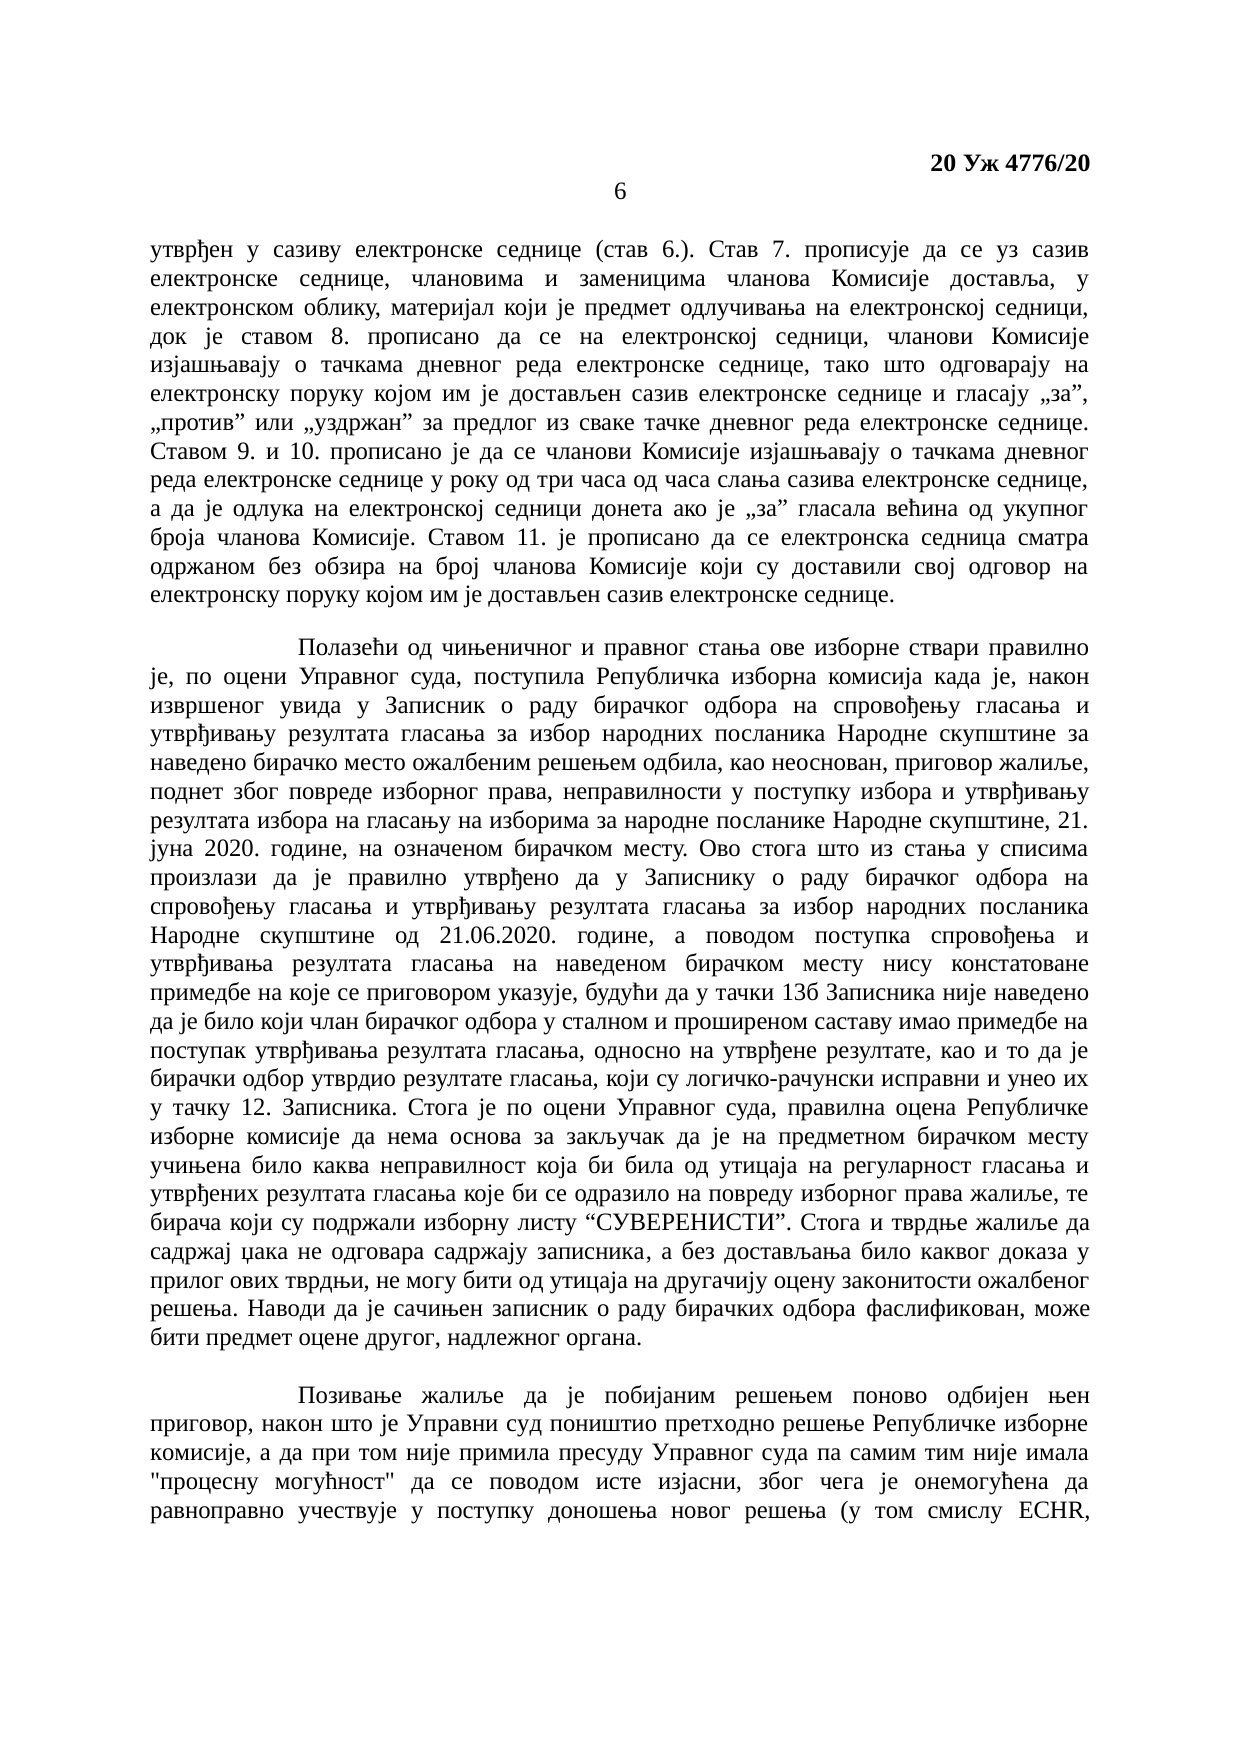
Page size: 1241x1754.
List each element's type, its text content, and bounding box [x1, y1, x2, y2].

text Позивање жалиље да је побијаним решењем поново одбијен њен приговор, након што је Управни суд поништио претходно решење Републичке изборне комисије, а да при том није примила пресуду Управног суда па самим тим није имала "процесну могућност" да се поводом исте изјасни, због чега је онемогућена да равноправно учествује у поступку доношења новог решења (у том смислу ECHR, [150, 1380, 1090, 1523]
text утврђен у сазиву електронске седнице (став 6.). Став 7. прописује да се уз сазив електронске седнице, члановима и заменицима чланова Комисије доставља, у електронском облику, материјал који је предмет одлучивања на електронској седници, док је ставом 8. прописано да се на електронској седници, чланови Комисије изјашњавају о тачкама дневног реда електронске седнице, тако што одговарају на електронску поруку којом им је достављен сазив електронске седнице и гласају „за”, „против” или „уздржан” за предлог из сваке тачке дневног реда електронске седнице. Ставом 9. и 10. прописано је да се чланови Комисије изјашњавају о тачкама дневног реда електронске седнице у року од три часа од часа слања сазива електронске седнице, а да је одлука на електронској седници донета ако је „за” гласала већина од укупног броја чланова Комисије. Ставом 11. је прописано да се електронска седница сматра одржаном без обзира на број чланова Комисије који су доставили свој одговор на електронску поруку којом им је достављен сазив електронске седнице. [150, 234, 1090, 608]
text Полазећи од чињеничног и правног стања ове изборне ствари правилно је, по оцени Управног суда, поступила Републичка изборна комисија када је, након извршеног увида у Записник о раду бирачког одбора на спровођењу гласања и утврђивању резултата гласања за избор народних посланика Народне скупштине за наведено бирачко место ожалбеним решењем одбила, као неоснован, приговор жалиље, поднет због повреде изборног права, неправилности у поступку избора и утврђивању резултата избора на гласању на изборима за народне посланике Народне скупштине, 21. јуна 2020. године, на означеном бирачком месту. Ово стога што из стања у списима произлази да је правилно утврђено да у Записнику о раду бирачког одбора на спровођењу гласања и утврђивању резултата гласања за избор народних посланика Народне скупштине од 21.06.2020. године, а поводом поступка спровођења и утврђивања резултата гласања на наведеном бирачком месту нису констатоване примедбе на које се приговором указује, будући да у тачки 13б Записника није наведено да је било који члан бирачког одбора у сталном и проширеном саставу имао примедбе на поступак утврђивања резултата гласања, односно на утврђене резултате, као и то да је бирачки одбор утврдио резултате гласања, који су логичко-рачунски исправни и унео их у тачку 12. Записника. Стога је по оцени Управног суда, правилна оцена Републичке изборне комисије да нема основа за закључак да је на предметном бирачком месту учињена било каква неправилност која би била од утицаја на регуларност гласања и утврђених резултата гласања које би се одразило на повреду изборног права жалиље, те бирача који су подржали изборну листу “СУВЕРЕНИСТИ”. Стога и тврдње жалиље да садржај џака не одговара садржају записника, а без достављања било каквог доказа у прилог ових тврдњи, не могу бити од утицаја на другачију оцену законитости ожалбеног решења. Наводи да је сачињен записник о раду бирачких одбора фаслификован, може бити предмет оцене другог, надлежног органа. [150, 632, 1090, 1351]
